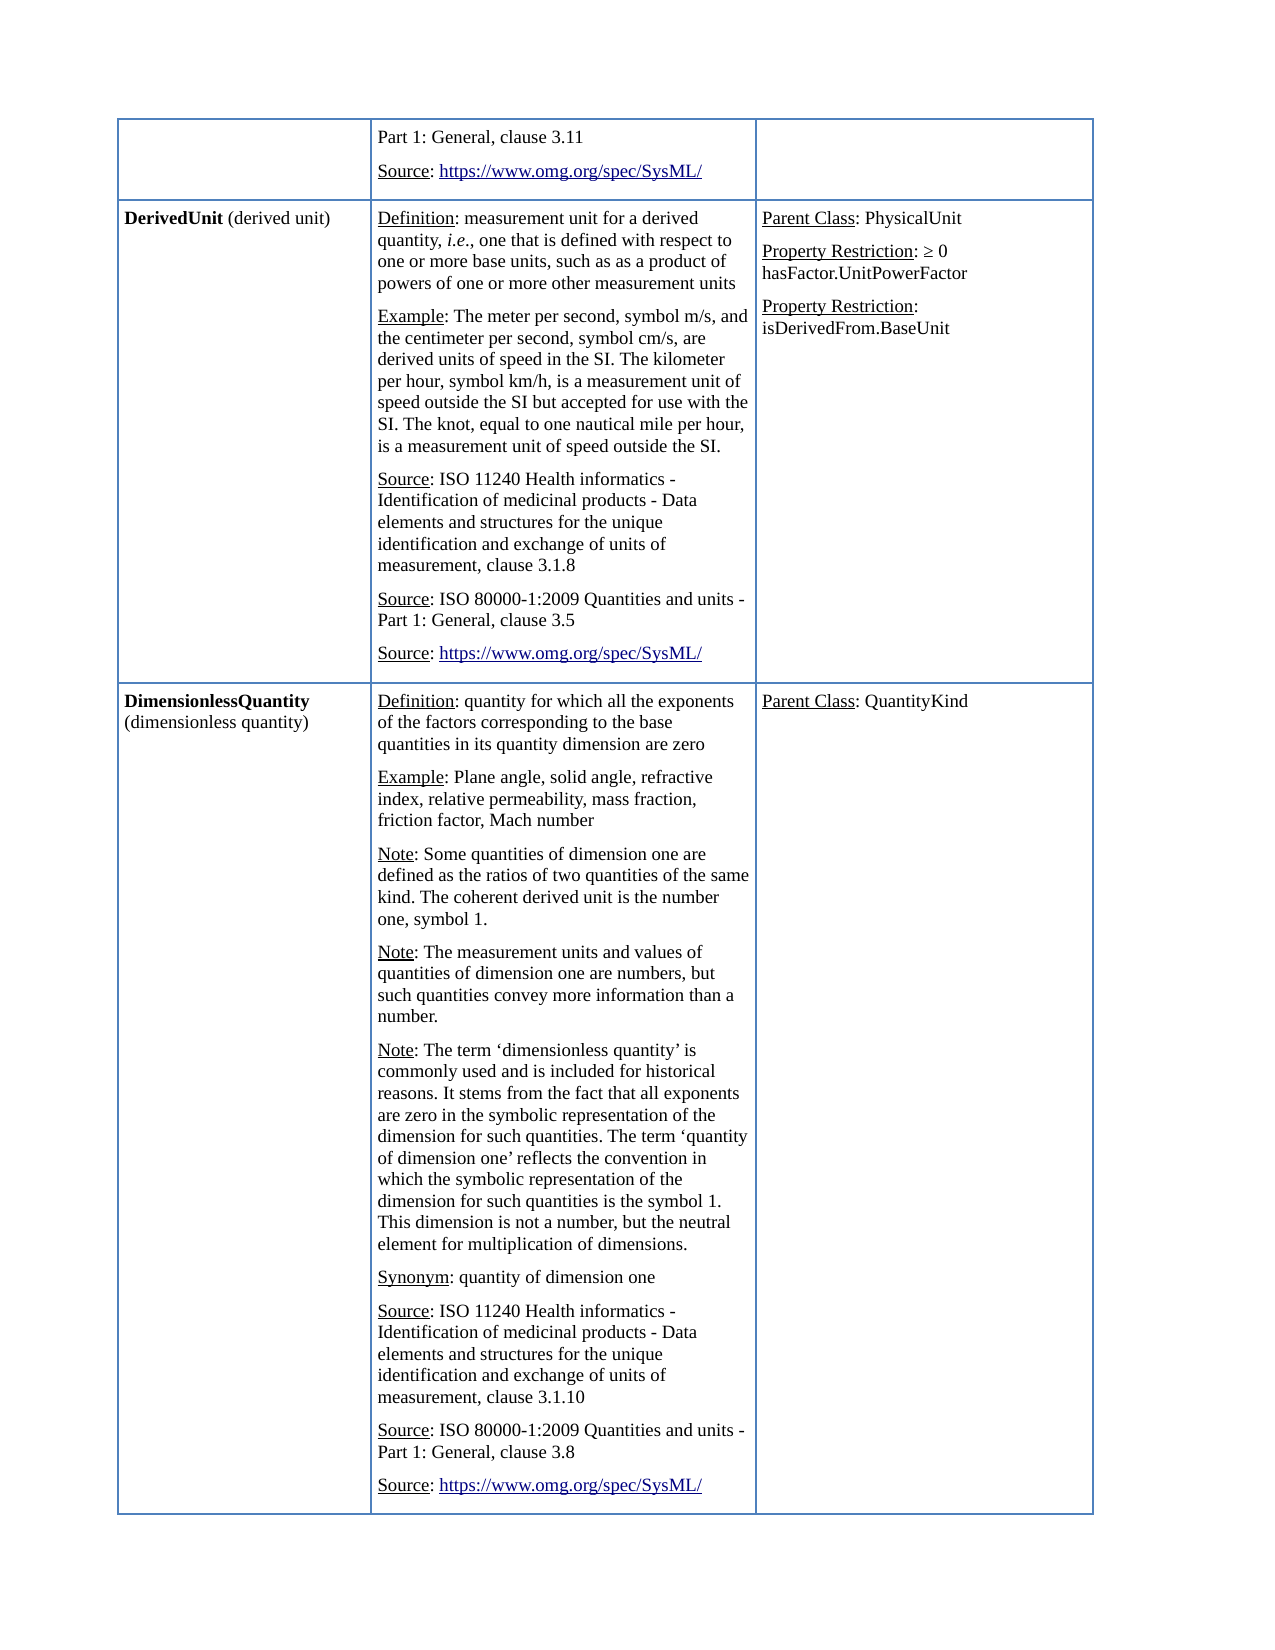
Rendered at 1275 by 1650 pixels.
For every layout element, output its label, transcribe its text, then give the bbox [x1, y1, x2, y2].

table_cell Parent Class: PhysicalUnit Property Restriction: ≥ 0 hasFactor.UnitPowerFactor Property Restriction:  isDerivedFrom.BaseUnit [757, 201, 1092, 682]
table_cell DerivedUnit (derived unit) [119, 201, 370, 682]
table_cell Definition: measurement unit for a derived quantity, i.e., one that is defined with respect to one or more base units, such as as a product of powers of one or more other measurement units Example: The meter per second, symbol m/s, and the centimeter per second, symbol cm/s, are derived units of speed in the SI. The kilometer per hour, symbol km/h, is a measurement unit of speed outside the SI but accepted for use with the SI. The knot, equal to one nautical mile per hour, is a measurement unit of speed outside the SI. Source: ISO 11240 Health informatics - Identification of medicinal products - Data elements and structures for the unique identification and exchange of units of measurement, clause 3.1.8 Source: ISO 80000-1:2009 Quantities and units - Part 1: General, clause 3.5 Source: https://www.omg.org/spec/SysML/ [372, 201, 755, 682]
table_cell Definition: quantity for which all the exponents of the factors corresponding to the base quantities in its quantity dimension are zero Example: Plane angle, solid angle, refractive index, relative permeability, mass fraction, friction factor, Mach number Note: Some quantities of dimension one are defined as the ratios of two quantities of the same kind. The coherent derived unit is the number one, symbol 1. Note: The measurement units and values of quantities of dimension one are numbers, but such quantities convey more information than a number. Note: The term ‘dimensionless quantity’ is commonly used and is included for historical reasons. It stems from the fact that all exponents are zero in the symbolic representation of the dimension for such quantities. The term ‘quantity of dimension one’ reflects the convention in which the symbolic representation of the dimension for such quantities is the symbol 1. This dimension is not a number, but the neutral element for multiplication of dimensions. Synonym: quantity of dimension one Source: ISO 11240 Health informatics - Identification of medicinal products - Data elements and structures for the unique identification and exchange of units of measurement, clause 3.1.10 Source: ISO 80000-1:2009 Quantities and units - Part 1: General, clause 3.8 Source: https://www.omg.org/spec/SysML/ [372, 684, 755, 1513]
table_cell [757, 120, 1092, 199]
table_cell - Part 1: General, clause 3.11 Source: https://www.omg.org/spec/SysML/ [372, 120, 755, 199]
table_cell Parent Class: QuantityKind [757, 684, 1092, 1513]
table_cell DimensionlessQuantity (dimensionless quantity) [119, 684, 370, 1513]
table_cell [119, 120, 370, 199]
